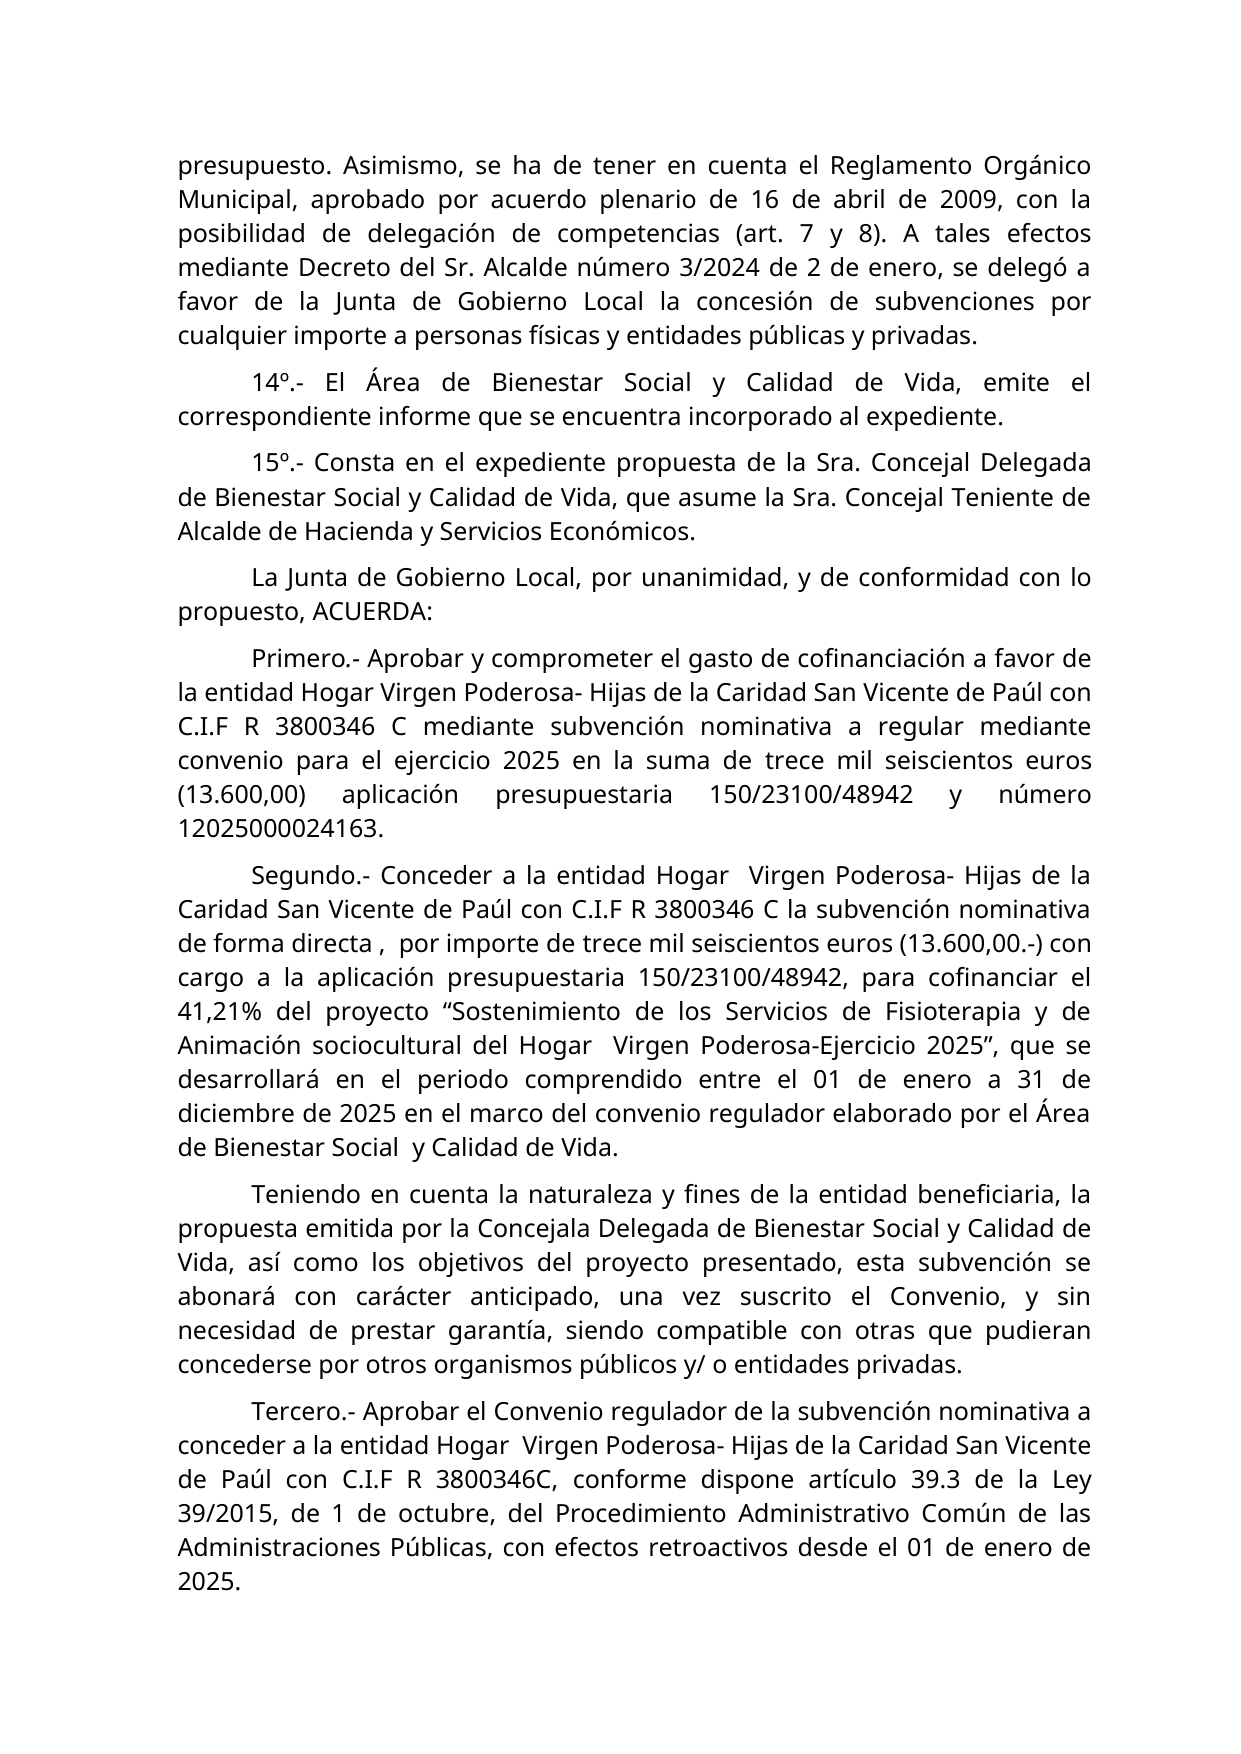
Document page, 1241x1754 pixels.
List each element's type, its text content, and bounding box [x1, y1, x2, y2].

text Teniendo en cuenta la naturaleza y fines de la entidad beneficiaria, la propuesta emitida por la Concejala Delegada de Bienestar Social y Calidad de Vida, así como los objetivos del proyecto presentado, esta subvención se abonará con carácter anticipado, una vez suscrito el Convenio, y sin necesidad de prestar garantía, siendo compatible con otras que pudieran concederse por otros organismos públicos y/ o entidades privadas. [177, 1176, 1093, 1381]
text 14º.- El Área de Bienestar Social y Calidad de Vida, emite el correspondiente informe que se encuentra incorporado al expediente. [177, 364, 1093, 433]
text Primero.- Aprobar y comprometer el gasto de cofinanciación a favor de la entidad Hogar Virgen Poderosa- Hijas de la Caridad San Vicente de Paúl con C.I.F R 3800346 C mediante subvención nominativa a regular mediante convenio para el ejercicio 2025 en la suma de trece mil seiscientos euros (13.600,00) aplicación presupuestaria 150/23100/48942 y número 12025000024163. [177, 640, 1093, 845]
text presupuesto. Asimismo, se ha de tener en cuenta el Reglamento Orgánico Municipal, aprobado por acuerdo plenario de 16 de abril de 2009, con la posibilidad de delegación de competencias (art. 7 y 8). A tales efectos mediante Decreto del Sr. Alcalde número 3/2024 de 2 de enero, se delegó a favor de la Junta de Gobierno Local la concesión de subvenciones por cualquier importe a personas físicas y entidades públicas y privadas. [177, 148, 1093, 352]
text Tercero.- Aprobar el Convenio regulador de la subvención nominativa a conceder a la entidad Hogar Virgen Poderosa- Hijas de la Caridad San Vicente de Paúl con C.I.F R 3800346C, conforme dispone artículo 39.3 de la Ley 39/2015, de 1 de octubre, del Procedimiento Administrativo Común de las Administraciones Públicas, con efectos retroactivos desde el 01 de enero de 2025. [177, 1393, 1093, 1598]
text La Junta de Gobierno Local, por unanimidad, y de conformidad con lo propuesto, ACUERDA: [177, 560, 1093, 628]
text Segundo.- Conceder a la entidad Hogar Virgen Poderosa- Hijas de la Caridad San Vicente de Paúl con C.I.F R 3800346 C la subvención nominativa de forma directa , por importe de trece mil seiscientos euros (13.600,00.-) con cargo a la aplicación presupuestaria 150/23100/48942, para cofinanciar el 41,21% del proyecto “Sostenimiento de los Servicios de Fisioterapia y de Animación sociocultural del Hogar Virgen Poderosa-Ejercicio 2025”, que se desarrollará en el periodo comprendido entre el 01 de enero a 31 de diciembre de 2025 en el marco del convenio regulador elaborado por el Área de Bienestar Social y Calidad de Vida. [177, 857, 1093, 1164]
text 15º.- Consta en el expediente propuesta de la Sra. Concejal Delegada de Bienestar Social y Calidad de Vida, que asume la Sra. Concejal Teniente de Alcalde de Hacienda y Servicios Económicos. [177, 445, 1093, 547]
